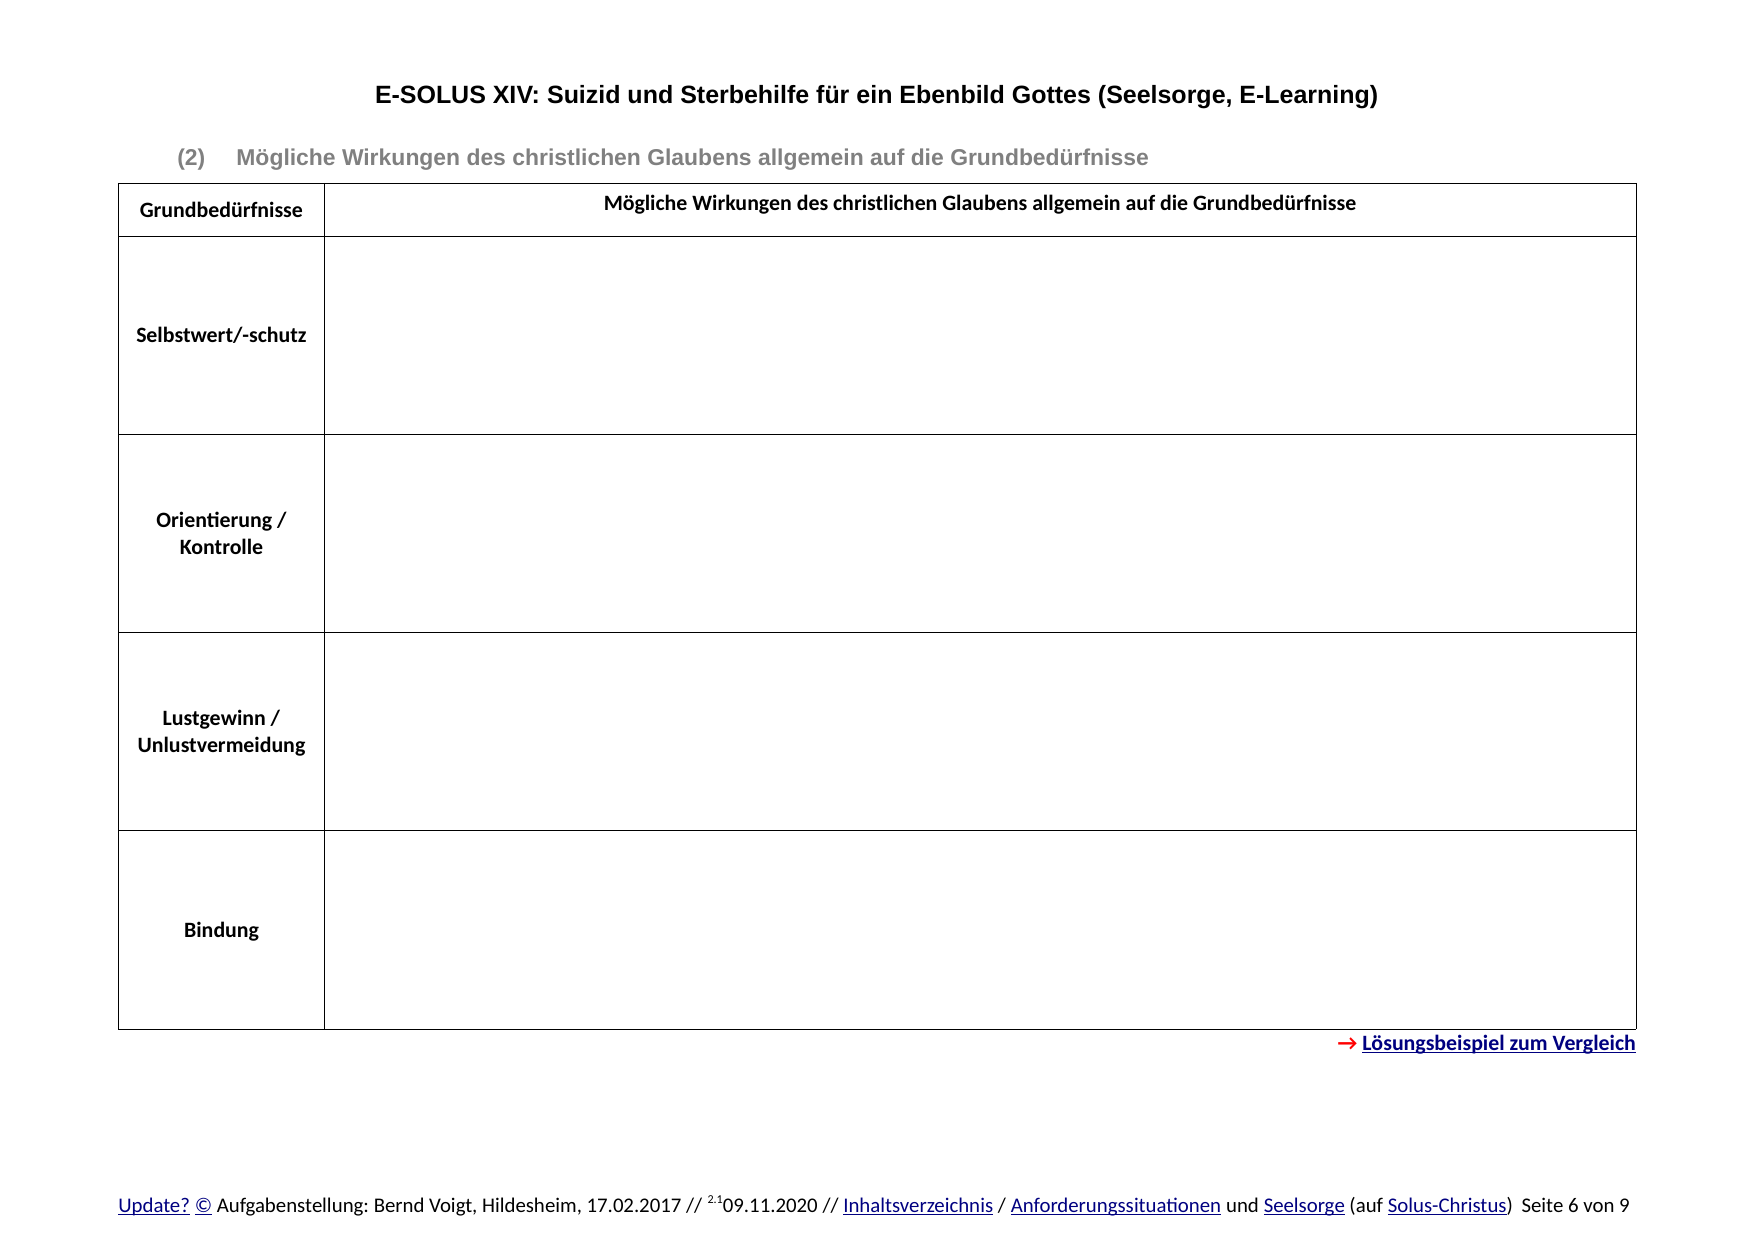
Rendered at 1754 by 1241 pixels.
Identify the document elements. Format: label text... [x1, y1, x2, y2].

table_cell [325, 633, 1636, 830]
text → Lösungsbeispiel zum Vergleich [118, 1030, 1636, 1055]
table_cell [325, 435, 1636, 632]
table_header Mögliche Wirkungen des christlichen Glaubens allgemein auf die Grundbedürfnisse [325, 184, 1636, 236]
table_cell Orientierung / Kontrolle [119, 435, 324, 632]
table_cell Selbstwert/-schutz [119, 237, 324, 434]
table_header Grundbedürfnisse [119, 184, 324, 236]
subtitle Mögliche Wirkungen des christlichen Glaubens allgemein auf die Grundbedürfnisse [177, 144, 1636, 170]
table_cell [325, 237, 1636, 434]
table_cell Lustgewinn / Unlustvermeidung [119, 633, 324, 830]
table_cell [325, 831, 1636, 1028]
table_cell Bindung [119, 831, 324, 1028]
